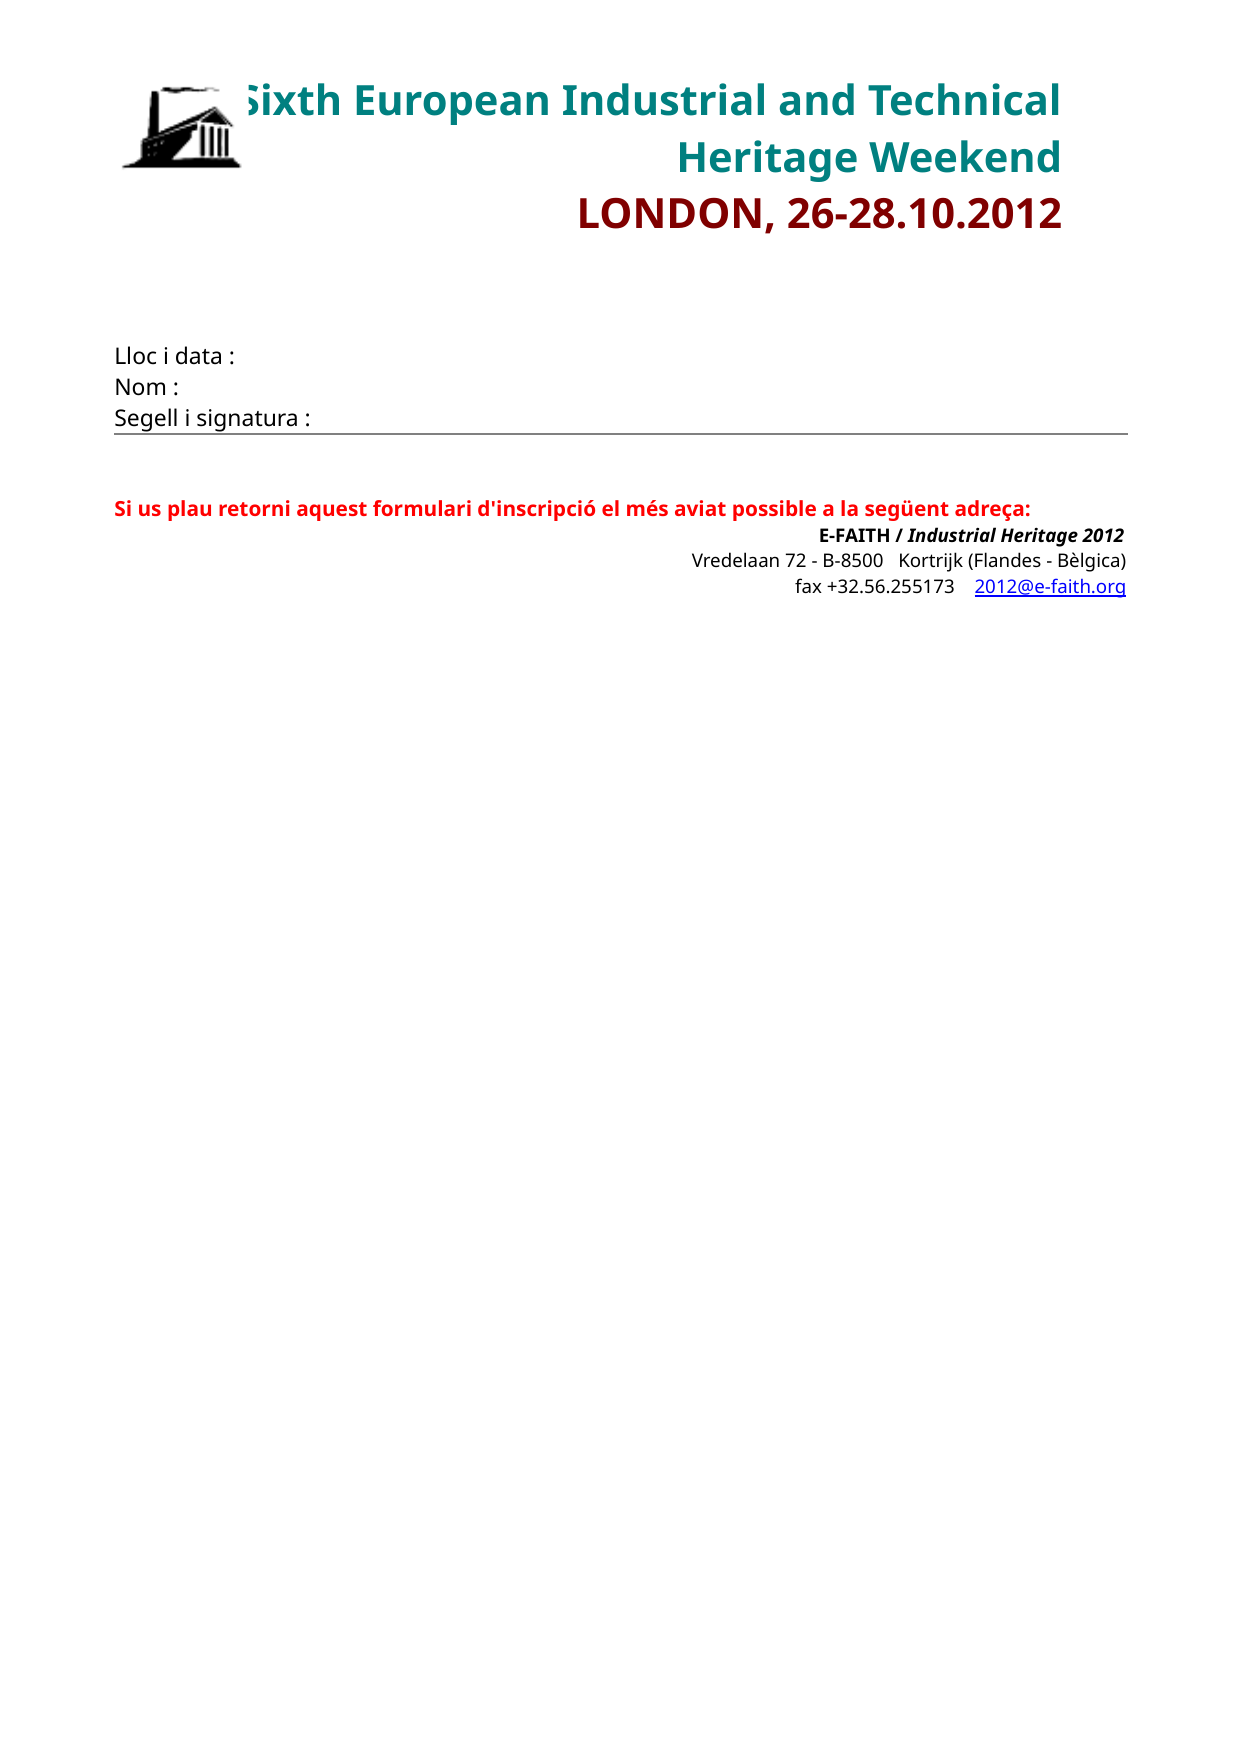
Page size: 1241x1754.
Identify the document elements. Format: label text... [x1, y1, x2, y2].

text Vredelaan 72 - B-8500 Kortrijk (Flandes - Bèlgica) [114, 546, 1126, 572]
text Si us plau retorni aquest formulari d'inscripció el més aviat possible a la següent adreça: [114, 492, 1126, 521]
text Nom : [114, 369, 1126, 401]
picture [119, 80, 249, 174]
text Lloc i data : [114, 340, 1126, 369]
text Segell i signatura : [114, 401, 1126, 433]
text E-FAITH / Industrial Heritage 2012 [114, 521, 1126, 546]
text fax +32.56.255173 2012@e-faith.org [114, 572, 1126, 599]
